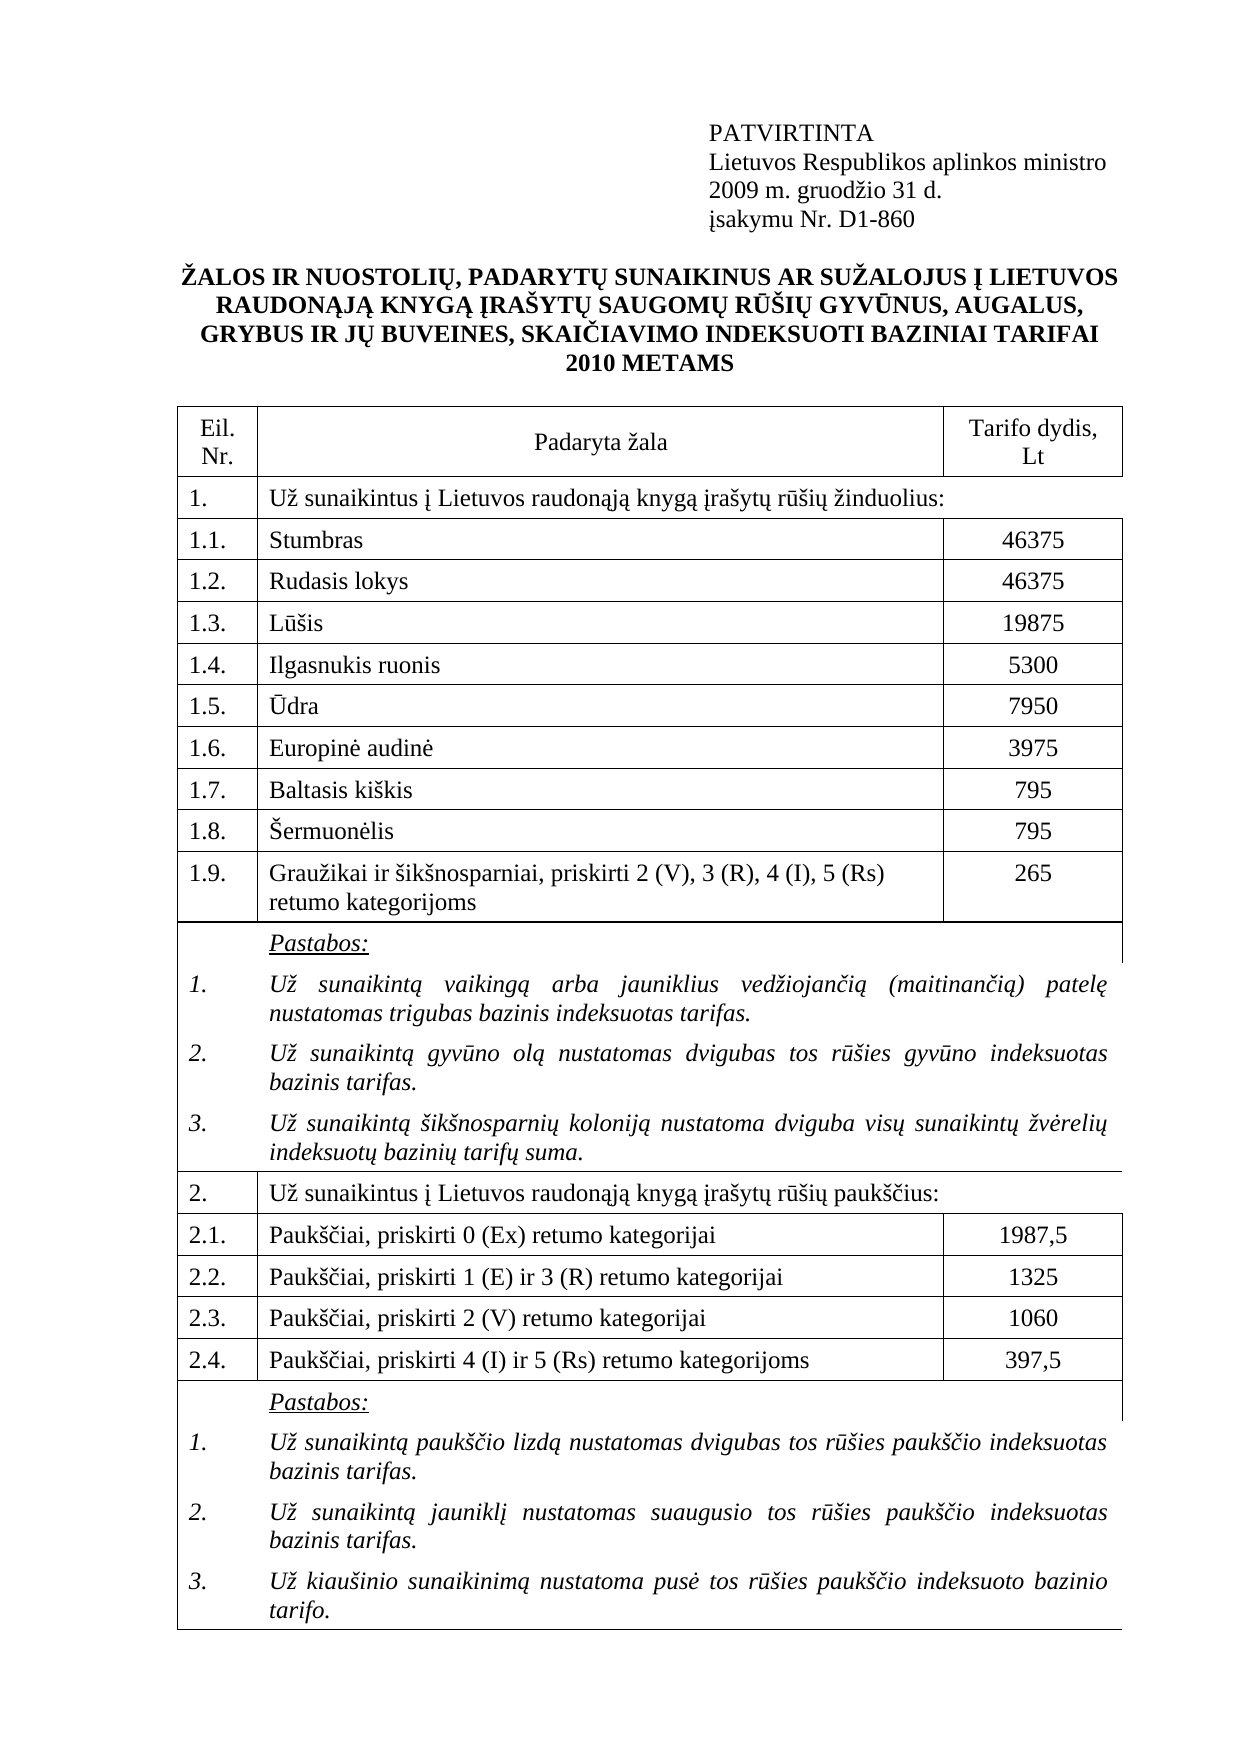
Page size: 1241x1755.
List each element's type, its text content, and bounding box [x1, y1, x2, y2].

text 2009 m. gruodžio 31 d. [177, 176, 1122, 204]
table_cell 795 [944, 769, 1122, 809]
table_cell [178, 1381, 258, 1421]
text ŽALOS IR NUOSTOLIŲ, PADARYTŲ SUNAIKINUS AR SUŽALOJUS Į LIETUVOS RAUDONĄJĄ KNYGĄ ĮRAŠYTŲ SAUGOMŲ RŪŠIŲ GYVŪNUS, AUGALUS, GRYBUS IR JŲ BUVEINES, SKAIČIAVIMO INDEKSUOTI BAZINIAI TARIFAI 2010 METAMS [177, 262, 1122, 377]
table_cell 1. [178, 1421, 258, 1491]
table_cell 1.1. [178, 519, 257, 559]
table_cell 3975 [944, 727, 1122, 768]
table_cell Už sunaikintus į Lietuvos raudonąją knygą įrašytų rūšių paukščius: [258, 1172, 1122, 1213]
table_cell Ūdra [258, 685, 943, 726]
table_cell Graužikai ir šikšnosparniai, priskirti 2 (V), 3 (R), 4 (I), 5 (Rs) retumo kategorijoms [258, 852, 943, 921]
table_cell Paukščiai, priskirti 4 (I) ir 5 (Rs) retumo kategorijoms [258, 1339, 943, 1379]
table_cell 1.7. [178, 769, 257, 809]
table_cell 2.1. [178, 1214, 257, 1254]
table_cell 1.4. [178, 644, 257, 684]
table_cell 1.6. [178, 727, 257, 768]
table_header Padaryta žala [258, 407, 943, 476]
table_cell 1060 [944, 1297, 1122, 1338]
table_cell Pastabos: [258, 923, 944, 963]
table_cell Už sunaikintą šikšnosparnių koloniją nustatoma dviguba visų sunaikintų žvėrelių indeksuotų bazinių tarifų suma. [258, 1102, 1122, 1171]
table_header Tarifo dydis, Lt [944, 407, 1122, 476]
table_cell Už sunaikintą vaikingą arba jauniklius vedžiojančią (maitinančią) patelę nustatomas trigubas bazinis indeksuotas tarifas. [258, 963, 1122, 1032]
table_cell 5300 [944, 644, 1122, 684]
table_cell Paukščiai, priskirti 2 (V) retumo kategorijai [258, 1297, 943, 1338]
table_cell 1. [178, 963, 258, 1032]
table_cell [178, 923, 258, 963]
table_cell Rudasis lokys [258, 560, 943, 601]
table_cell Paukščiai, priskirti 1 (E) ir 3 (R) retumo kategorijai [258, 1256, 943, 1296]
table_cell 46375 [944, 560, 1122, 601]
table_cell Ilgasnukis ruonis [258, 644, 943, 684]
table_cell 265 [944, 852, 1122, 921]
table_cell 1.2. [178, 560, 257, 601]
table_cell 1987,5 [944, 1214, 1122, 1254]
table_cell 7950 [944, 685, 1122, 726]
table_cell 3. [178, 1102, 258, 1171]
text PATVIRTINTA [177, 118, 1122, 147]
text Lietuvos Respublikos aplinkos ministro [177, 147, 1122, 176]
table_cell 2.2. [178, 1256, 257, 1296]
table_cell 19875 [944, 602, 1122, 643]
table_cell 2.3. [178, 1297, 257, 1338]
table_header Eil. Nr. [178, 407, 257, 476]
table_cell 2. [178, 1172, 257, 1213]
table_cell 1. [178, 477, 257, 518]
table_cell Už sunaikintus į Lietuvos raudonąją knygą įrašytų rūšių žinduolius: [258, 477, 1122, 518]
table_cell 3. [178, 1560, 258, 1629]
table_cell [944, 1381, 1122, 1421]
table_cell 2. [178, 1491, 258, 1560]
table_cell 46375 [944, 519, 1122, 559]
text įsakymu Nr. D1-860 [177, 204, 1122, 233]
table_cell [944, 923, 1122, 963]
table_cell Paukščiai, priskirti 0 (Ex) retumo kategorijai [258, 1214, 943, 1254]
table_cell 795 [944, 810, 1122, 851]
table_cell Stumbras [258, 519, 943, 559]
table_cell Pastabos: [258, 1381, 944, 1421]
table_cell Lūšis [258, 602, 943, 643]
table_cell 1.5. [178, 685, 257, 726]
table_cell 2. [178, 1033, 258, 1102]
table_cell 397,5 [944, 1339, 1122, 1379]
table_cell Už kiaušinio sunaikinimą nustatoma pusė tos rūšies paukščio indeksuoto bazinio tarifo. [258, 1560, 1122, 1629]
table_cell Europinė audinė [258, 727, 943, 768]
table_cell Šermuonėlis [258, 810, 943, 851]
table_cell 1.8. [178, 810, 257, 851]
table_cell 1.3. [178, 602, 257, 643]
table_cell Už sunaikintą paukščio lizdą nustatomas dvigubas tos rūšies paukščio indeksuotas bazinis tarifas. [258, 1421, 1122, 1491]
table_cell Už sunaikintą gyvūno olą nustatomas dvigubas tos rūšies gyvūno indeksuotas bazinis tarifas. [258, 1033, 1122, 1102]
table_cell 2.4. [178, 1339, 257, 1379]
table_cell Baltasis kiškis [258, 769, 943, 809]
table_cell 1325 [944, 1256, 1122, 1296]
table_cell 1.9. [178, 852, 257, 921]
table_cell Už sunaikintą jauniklį nustatomas suaugusio tos rūšies paukščio indeksuotas bazinis tarifas. [258, 1491, 1122, 1560]
